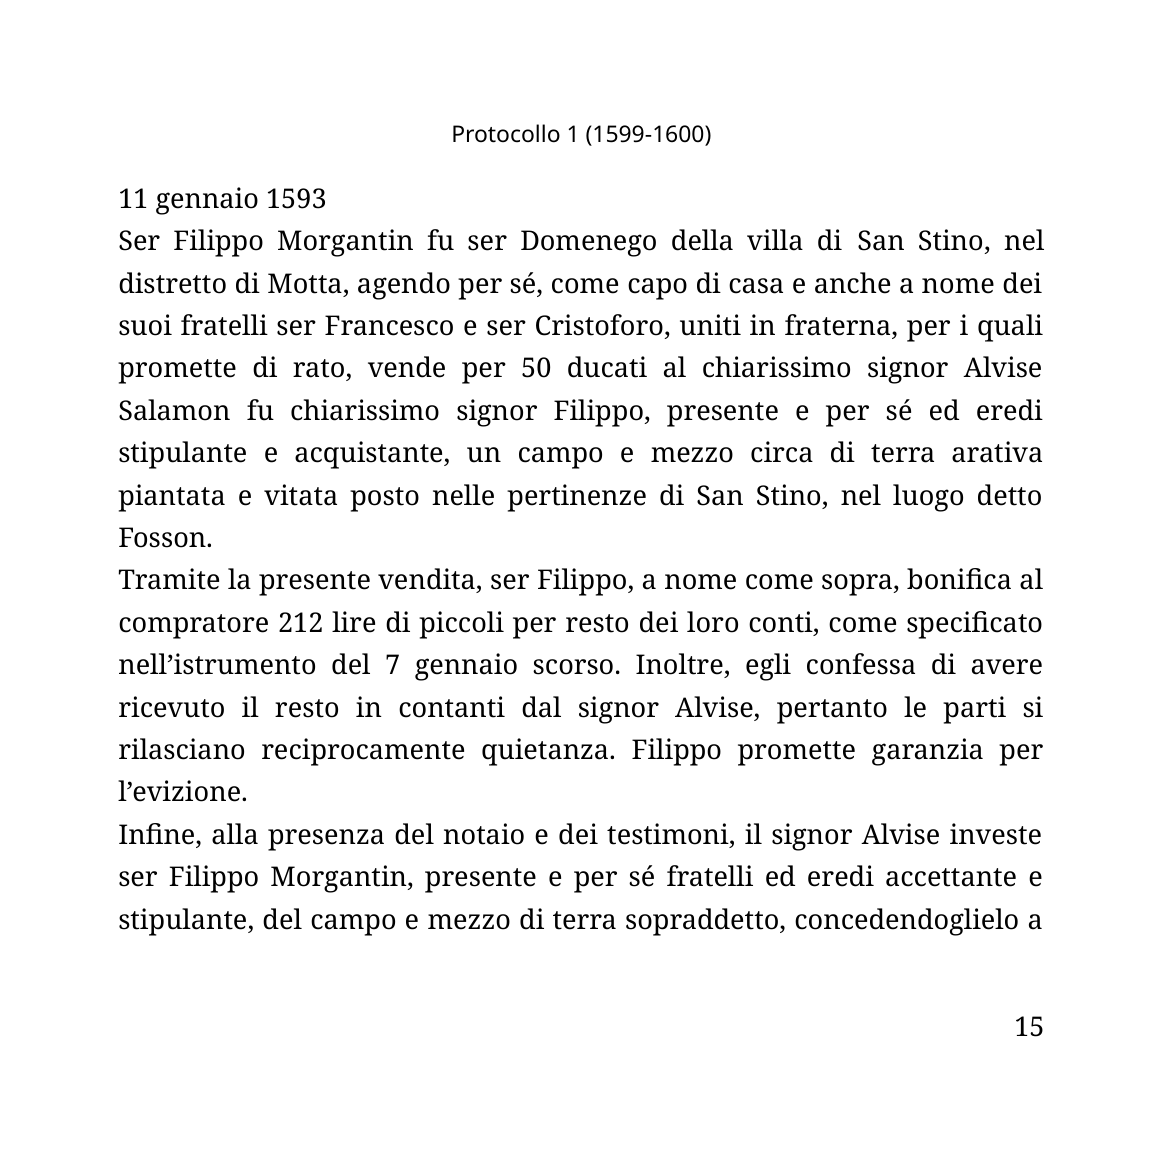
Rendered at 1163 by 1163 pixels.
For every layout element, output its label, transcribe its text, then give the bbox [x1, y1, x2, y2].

text Tramite la presente vendita, ser Filippo, a nome come sopra, bonifica al compratore 212 lire di piccoli per resto dei loro conti, come specificato nell’istrumento del 7 gennaio scorso. Inoltre, egli confessa di avere ricevuto il resto in contanti dal signor Alvise, pertanto le parti si rilasciano reciprocamente quietanza. Filippo promette garanzia per l’evizione. [118, 561, 1044, 810]
text 11 gennaio 1593 [118, 179, 1044, 216]
text Ser Filippo Morgantin fu ser Domenego della villa di San Stino, nel distretto di Motta, agendo per sé, come capo di casa e anche a nome dei suoi fratelli ser Francesco e ser Cristoforo, uniti in fraterna, per i quali promette di rato, vende per 50 ducati al chiarissimo signor Alvise Salamon fu chiarissimo signor Filippo, presente e per sé ed eredi stipulante e acquistante, un campo e mezzo circa di terra arativa piantata e vitata posto nelle pertinenze di San Stino, nel luogo detto Fosson. [118, 222, 1044, 555]
text Infine, alla presenza del notaio e dei testimoni, il signor Alvise investe ser Filippo Morgantin, presente e per sé fratelli ed eredi accettante e stipulante, del campo e mezzo di terra sopraddetto, concedendoglielo a [118, 815, 1044, 937]
